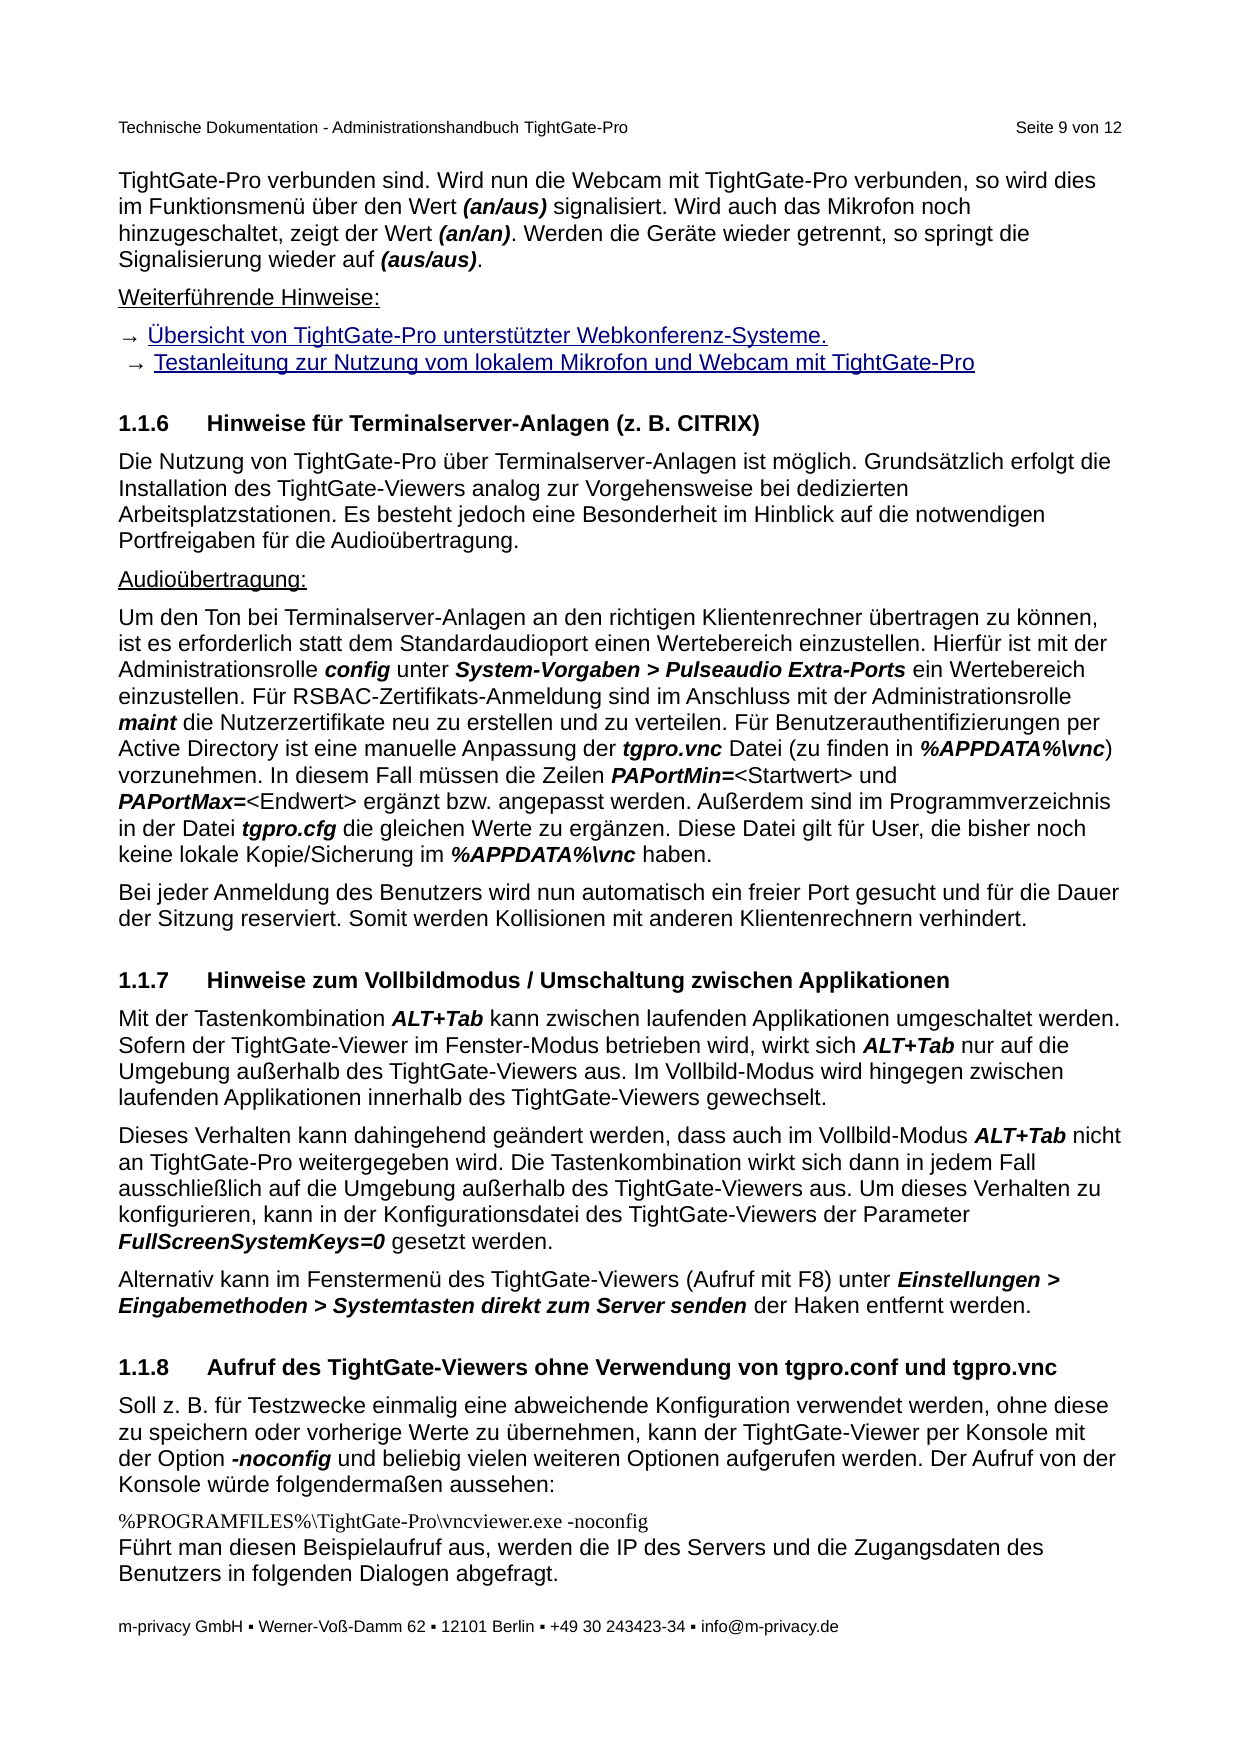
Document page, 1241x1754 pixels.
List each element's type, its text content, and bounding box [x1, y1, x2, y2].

text Weiterführende Hinweise: [118, 284, 1122, 310]
text Alternativ kann im Fenstermenü des TightGate-Viewers (Aufruf mit F8) unter Einstellungen > Eingabemethoden > Systemtasten direkt zum Server senden der Haken entfernt werden. [118, 1266, 1122, 1319]
subtitle Hinweise für Terminalserver-Anlagen (z. B. CITRIX) [118, 410, 1122, 437]
text Führt man diesen Beispielaufruf aus, werden die IP des Servers und die Zugangsdaten des Benutzers in folgenden Dialogen abgefragt. [118, 1533, 1122, 1586]
text Dieses Verhalten kann dahingehend geändert werden, dass auch im Vollbild-Modus ALT+Tab nicht an TightGate-Pro weitergegeben wird. Die Tastenkombination wirkt sich dann in jedem Fall ausschließlich auf die Umgebung außerhalb des TightGate-Viewers aus. Um dieses Verhalten zu konfigurieren, kann in der Konfigurationsdatei des TightGate-Viewers der Parameter FullScreenSystemKeys=0 gesetzt werden. [118, 1122, 1122, 1254]
subtitle Aufruf des TightGate-Viewers ohne Verwendung von tgpro.conf und tgpro.vnc [118, 1354, 1122, 1380]
text → Übersicht von TightGate-Pro unterstützter Webkonferenz-Systeme. → Testanleitung zur Nutzung vom lokalem Mikrofon und Webcam mit TightGate-Pro [118, 322, 1122, 375]
text Bei jeder Anmeldung des Benutzers wird nun automatisch ein freier Port gesucht und für die Dauer der Sitzung reserviert. Somit werden Kollisionen mit anderen Klientenrechnern verhindert. [118, 879, 1122, 932]
text Die Nutzung von TightGate-Pro über Terminalserver-Anlagen ist möglich. Grundsätzlich erfolgt die Installation des TightGate-Viewers analog zur Vorgehensweise bei dedizierten Arbeitsplatzstationen. Es besteht jedoch eine Besonderheit im Hinblick auf die notwendigen Portfreigaben für die Audioübertragung. [118, 448, 1122, 554]
text Soll z. B. für Testzwecke einmalig eine abweichende Konfiguration verwendet werden, ohne diese zu speichern oder vorherige Werte zu übernehmen, kann der TightGate-Viewer per Konsole mit der Option -noconfig und beliebig vielen weiteren Optionen aufgerufen werden. Der Aufruf von der Konsole würde folgendermaßen aussehen: [118, 1392, 1122, 1498]
text Mit der Tastenkombination ALT+Tab kann zwischen laufenden Applikationen umgeschaltet werden. Sofern der TightGate-Viewer im Fenster-Modus betrieben wird, wirkt sich ALT+Tab nur auf die Umgebung außerhalb des TightGate-Viewers aus. Im Vollbild-Modus wird hingegen zwischen laufenden Applikationen innerhalb des TightGate-Viewers gewechselt. [118, 1005, 1122, 1111]
text Audioübertragung: [118, 566, 1122, 592]
text Um den Ton bei Terminalserver-Anlagen an den richtigen Klientenrechner übertragen zu können, ist es erforderlich statt dem Standardaudioport einen Wertebereich einzustellen. Hierfür ist mit der Administrationsrolle config unter System-Vorgaben > Pulseaudio Extra-Ports ein Wertebereich einzustellen. Für RSBAC-Zertifikats-Anmeldung sind im Anschluss mit der Administrationsrolle maint die Nutzerzertifikate neu zu erstellen und zu verteilen. Für Benutzerauthentifizierungen per Active Directory ist eine manuelle Anpassung der tgpro.vnc Datei (zu finden in %APPDATA%\vnc) vorzunehmen. In diesem Fall müssen die Zeilen PAPortMin=<Startwert> und PAPortMax=<Endwert> ergänzt bzw. angepasst werden. Außerdem sind im Programmverzeichnis in der Datei tgpro.cfg die gleichen Werte zu ergänzen. Diese Datei gilt für User, die bisher noch keine lokale Kopie/Sicherung im %APPDATA%\vnc haben. [118, 604, 1122, 867]
text TightGate-Pro verbunden sind. Wird nun die Webcam mit TightGate-Pro verbunden, so wird dies im Funktionsmenü über den Wert (an/aus) signalisiert. Wird auch das Mikrofon noch hinzugeschaltet, zeigt der Wert (an/an). Werden die Geräte wieder getrennt, so springt die Signalisierung wieder auf (aus/aus). [118, 167, 1122, 272]
subtitle Hinweise zum Vollbildmodus / Umschaltung zwischen Applikationen [118, 967, 1122, 993]
text %PROGRAMFILES%\TightGate-Pro\vncviewer.exe -noconfig [118, 1509, 1122, 1533]
